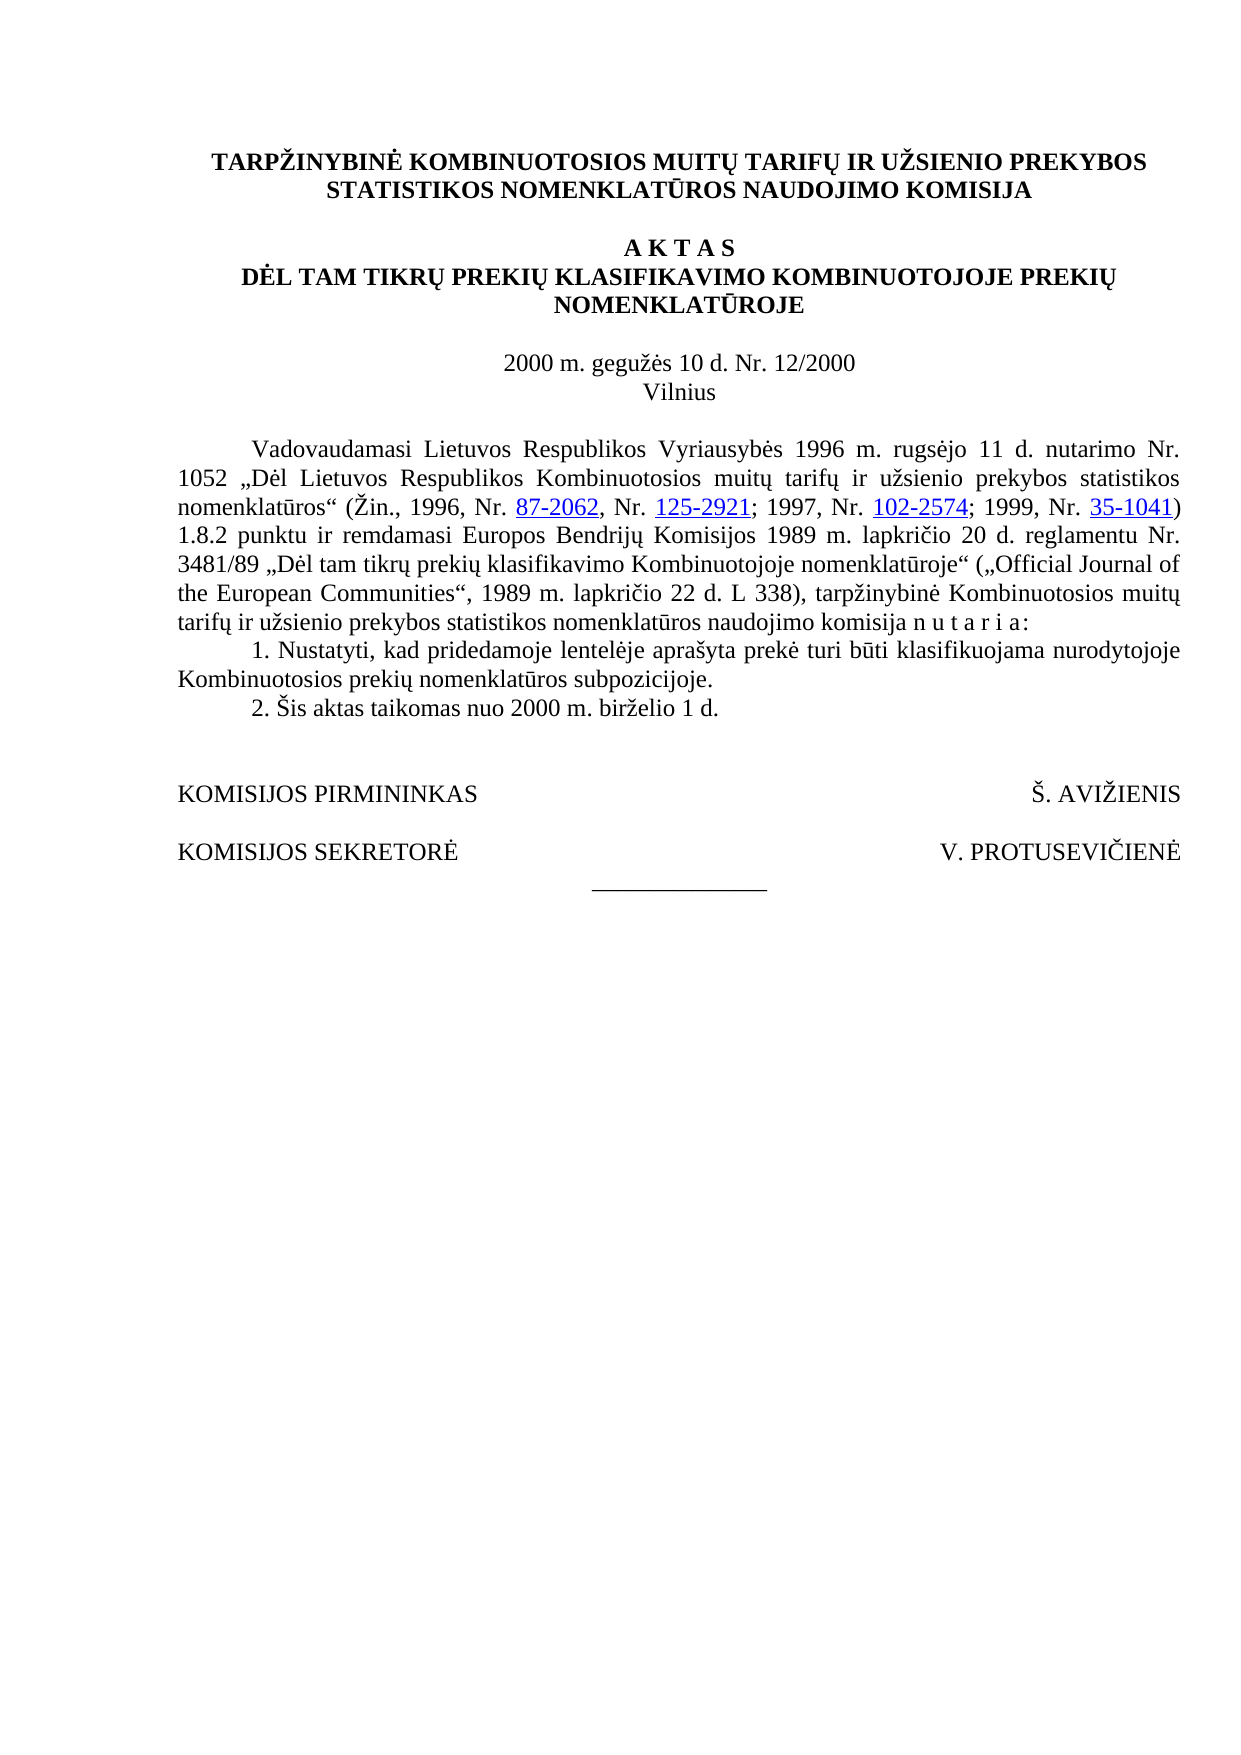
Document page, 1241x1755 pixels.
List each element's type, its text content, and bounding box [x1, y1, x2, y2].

text Vadovaudamasi Lietuvos Respublikos Vyriausybės 1996 m. rugsėjo 11 d. nutarimo Nr. 1052 „Dėl Lietuvos Respublikos Kombinuotosios muitų tarifų ir užsienio prekybos statistikos nomenklatūros“ (Žin., 1996, Nr. 87-2062, Nr. 125-2921; 1997, Nr. 102-2574; 1999, Nr. 35-1041) 1.8.2 punktu ir remdamasi Europos Bendrijų Komisijos 1989 m. lapkričio 20 d. reglamentu Nr. 3481/89 „Dėl tam tikrų prekių klasifikavimo Kombinuotojoje nomenklatūroje“ („Official Journal of the European Communities“, 1989 m. lapkričio 22 d. L 338), tarpžinybinė Kombinuotosios muitų tarifų ir užsienio prekybos statistikos nomenklatūros naudojimo komisija nutaria: [177, 434, 1181, 636]
text 1. Nustatyti, kad pridedamoje lentelėje aprašyta prekė turi būti klasifikuojama nurodytojoje Kombinuotosios prekių nomenklatūros subpozicijoje. [177, 636, 1181, 693]
text KOMISIJOS SEKRETORĖ V. PROTUSEVIČIENĖ [177, 837, 1181, 866]
text KOMISIJOS PIRMININKAS Š. AVIŽIENIS [177, 779, 1181, 808]
text ______________ [177, 866, 1181, 894]
text Vilnius [177, 377, 1181, 406]
text DĖL TAM TIKRŲ PREKIŲ KLASIFIKAVIMO KOMBINUOTOJOJE PREKIŲ NOMENKLATŪROJE [177, 262, 1181, 319]
text 2. Šis aktas taikomas nuo 2000 m. birželio 1 d. [177, 693, 1181, 722]
text A K T A S [177, 233, 1181, 262]
text TARPŽINYBINĖ KOMBINUOTOSIOS MUITŲ TARIFŲ IR UŽSIENIO PREKYBOS STATISTIKOS NOMENKLATŪROS NAUDOJIMO KOMISIJA [177, 147, 1181, 204]
text 2000 m. gegužės 10 d. Nr. 12/2000 [177, 348, 1181, 377]
